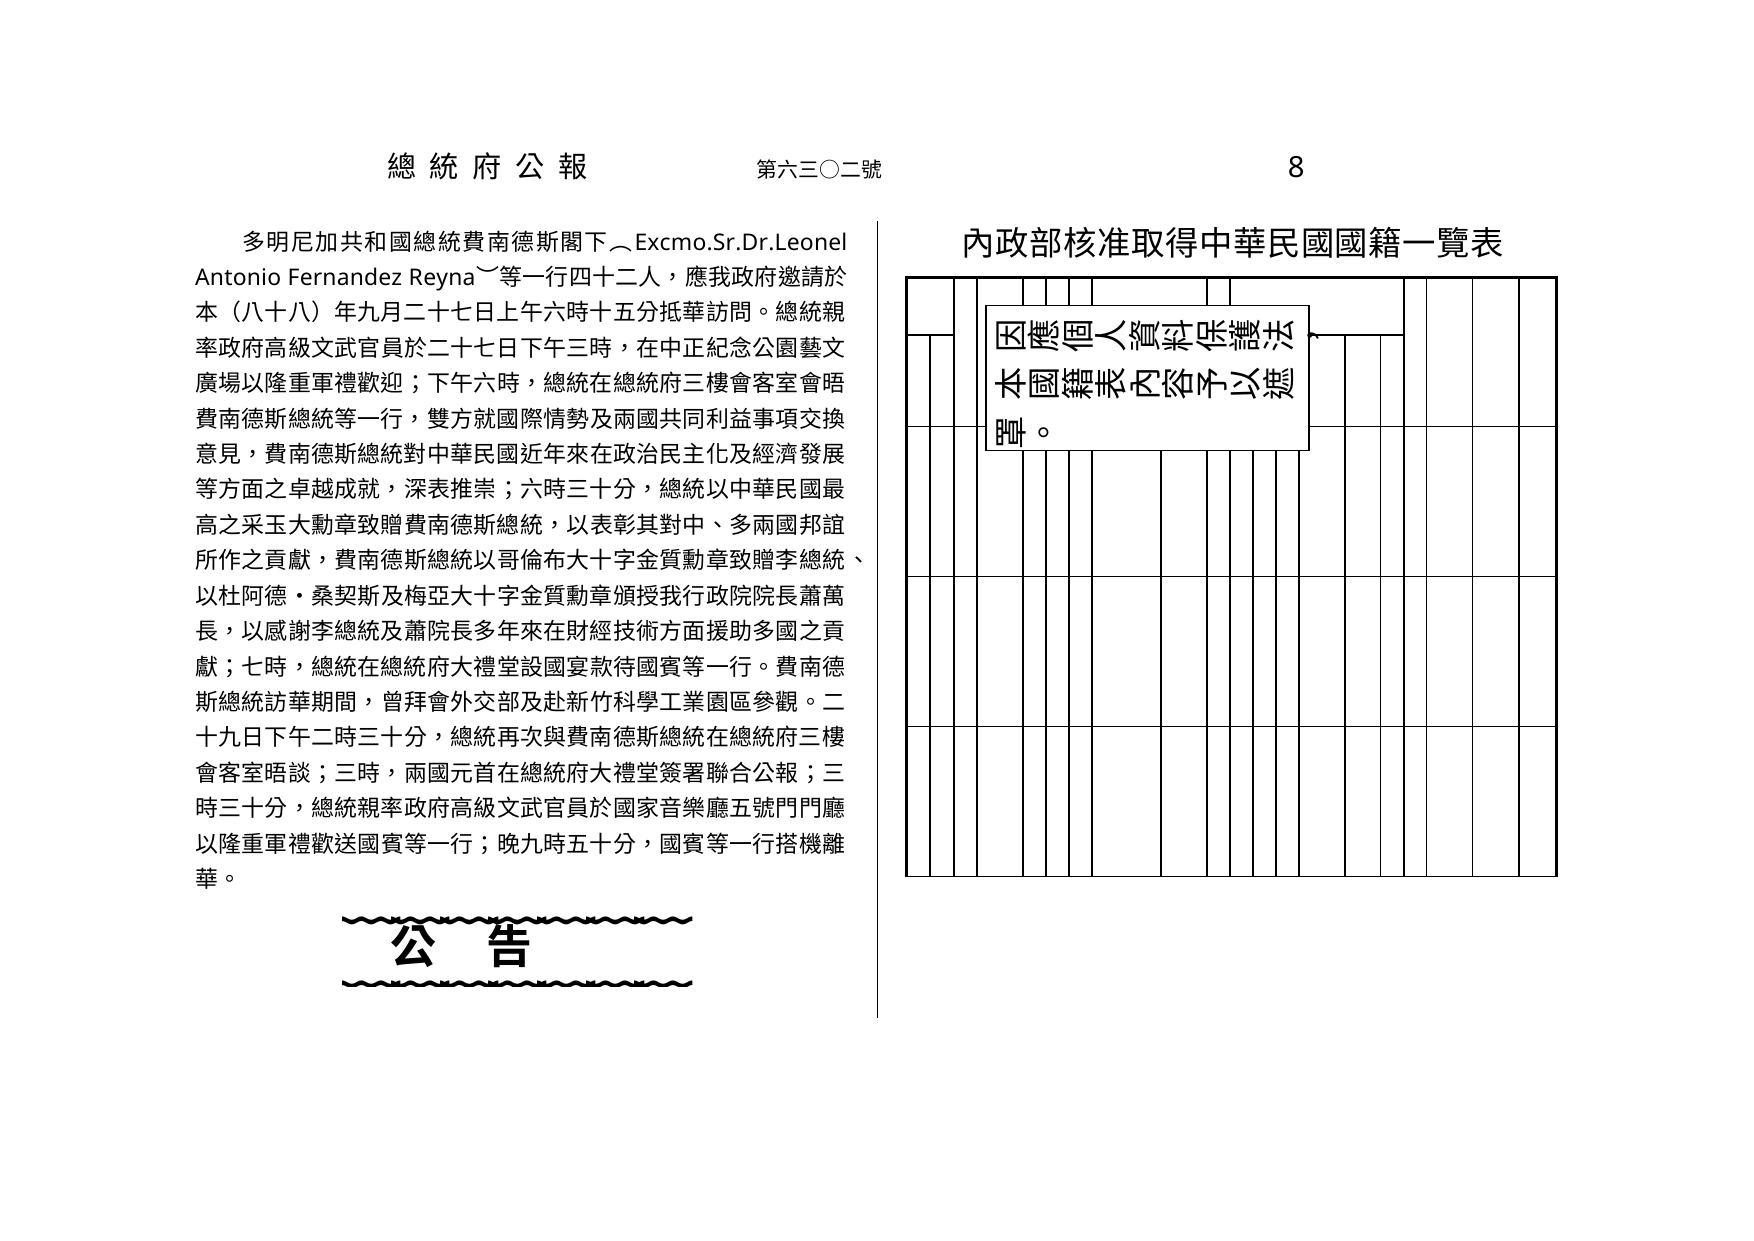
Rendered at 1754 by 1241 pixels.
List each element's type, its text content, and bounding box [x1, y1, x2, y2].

table_cell [1322, 727, 1344, 876]
table_cell [1024, 577, 1045, 726]
table_header [1231, 279, 1403, 334]
table_cell [192, 972, 340, 990]
table_cell [1184, 451, 1206, 576]
table_cell 公告 [340, 920, 852, 972]
table_header [1473, 279, 1518, 426]
table_cell [1254, 451, 1275, 576]
table_cell [1231, 577, 1252, 726]
table_cell [1427, 577, 1450, 726]
table_cell [1346, 427, 1380, 576]
table_cell [1024, 727, 1045, 876]
table_cell [1231, 727, 1252, 876]
table_cell [978, 727, 1000, 876]
table_header [1093, 279, 1206, 305]
table_cell [1093, 577, 1115, 726]
table_cell [1115, 727, 1138, 876]
table_cell [1184, 727, 1206, 876]
table_cell [1496, 427, 1518, 576]
table_cell [1310, 336, 1344, 426]
table_header [1427, 279, 1472, 426]
table_cell [931, 427, 953, 576]
table_header [1208, 279, 1229, 305]
table_cell [1381, 336, 1403, 426]
table_cell [1208, 727, 1229, 876]
table_cell [1300, 577, 1322, 726]
table_cell [1047, 451, 1068, 576]
table_cell [1162, 451, 1184, 576]
table_cell [1024, 451, 1045, 576]
table_header [1405, 279, 1426, 426]
table_cell [955, 427, 976, 576]
table_cell [1254, 577, 1275, 726]
table_cell [1070, 727, 1091, 876]
table_cell [1162, 727, 1184, 876]
table_cell [1520, 577, 1555, 726]
table_cell ﹏﹏﹏﹏﹏﹏﹏ [340, 972, 852, 990]
table_cell [1520, 427, 1555, 576]
table_cell [908, 727, 929, 876]
table_header [1024, 279, 1045, 305]
table_cell [908, 427, 929, 576]
table_cell [955, 727, 976, 876]
table_cell [1346, 727, 1380, 876]
table_cell [1427, 427, 1450, 576]
table_cell [1138, 451, 1160, 576]
table_header [978, 279, 1022, 426]
table_cell [1254, 727, 1275, 876]
table_cell [1070, 577, 1091, 726]
table_cell [1208, 577, 1229, 726]
text 多明尼加共和國總統費南德斯閣下︵Excmo.Sr.Dr.Leonel Antonio Fernandez Reyna︶等一行四十二人，應我政府邀請於本（八十八）年九月二十七日上午六時十五分抵華訪問。總統親率政府高級文武官員於二十七日下午三時，在中正紀念公園藝文廣場以隆重軍禮歡迎；下午六時，總統在總統府三樓會客室會晤費南德斯總統等一行，雙方就國際情勢及兩國共同利益事項交換意見，費南德斯總統對中華民國近年來在政治民主化及經濟發展等方面之卓越成就，深表推崇；六時三十分，總統以中華民國最高之采玉大勳章致贈費南德斯總統，以表彰其對中、多兩國邦誼所作之貢獻，費南德斯總統以哥倫布大十字金質勳章致贈李總統、以杜阿德‧桑契斯及梅亞大十字金質勳章頒授我行政院院長蕭萬長，以感謝李總統及蕭院長多年來在財經技術方面援助多國之貢獻；七時，總統在總統府大禮堂設國宴款待國賓等一行。費南德斯總統訪華期間，曾拜會外交部及赴新竹科學工業園區參觀。二十九日下午二時三十分，總統再次與費南德斯總統在總統府三樓會客室晤談；三時，兩國元首在總統府大禮堂簽署聯合公報；三時三十分，總統親率政府高級文武官員於國家音樂廳五號門門廳以隆重軍禮歡送國賓等一行；晚九時五十分，國賓等一行搭機離華。 [195, 222, 847, 894]
text 內政部核准取得中華民國國籍一覽表 [907, 222, 1559, 263]
table_cell [1405, 727, 1426, 876]
table_cell [1138, 727, 1160, 876]
table_cell [908, 577, 929, 726]
table_header [908, 279, 953, 334]
table_cell [1115, 577, 1138, 726]
table_cell [1047, 577, 1068, 726]
table_cell [1346, 336, 1380, 426]
table_cell [1070, 451, 1091, 576]
table_cell [1346, 577, 1380, 726]
table_cell [1405, 427, 1426, 576]
table_cell [1300, 727, 1322, 876]
table_cell [1208, 451, 1229, 576]
table_cell [1000, 727, 1022, 876]
table_cell [955, 577, 976, 726]
table_cell [1381, 727, 1403, 876]
table_cell [1473, 577, 1496, 726]
table_header [955, 279, 976, 426]
table_cell [1473, 727, 1496, 876]
table_cell [1496, 727, 1518, 876]
table_cell [1405, 577, 1426, 726]
table_cell [1047, 727, 1068, 876]
table_cell [1000, 577, 1022, 726]
table_cell [1277, 727, 1298, 876]
table_cell [1381, 427, 1403, 576]
table_header [1520, 279, 1555, 426]
table_cell [931, 727, 953, 876]
table_cell [1162, 577, 1184, 726]
table_cell [1496, 577, 1518, 726]
table_cell [978, 427, 1000, 576]
table_cell [908, 336, 929, 426]
table_header [1070, 279, 1091, 305]
table_cell [1473, 427, 1496, 576]
table_cell [1277, 577, 1298, 726]
table_cell [1450, 577, 1472, 726]
table_cell [1138, 577, 1160, 726]
table_cell [1300, 427, 1322, 576]
table_cell [1322, 427, 1344, 576]
table_header [1047, 279, 1068, 305]
table_cell [931, 577, 953, 726]
table_header ﹏﹏﹏﹏﹏﹏﹏ [340, 895, 852, 919]
table_cell [1115, 451, 1138, 576]
table_cell [1184, 577, 1206, 726]
table_cell [931, 336, 953, 426]
table_cell [1093, 451, 1115, 576]
table_cell [1427, 727, 1450, 876]
table_cell [1322, 577, 1344, 726]
table_cell [978, 577, 1000, 726]
table_cell [1520, 727, 1555, 876]
table_cell [192, 920, 340, 972]
table_cell [1381, 577, 1403, 726]
table_cell [1000, 451, 1022, 576]
table_cell [1450, 427, 1472, 576]
table_cell [1093, 727, 1115, 876]
table_cell [1450, 727, 1472, 876]
table_header [192, 895, 340, 919]
table_cell [1231, 451, 1252, 576]
table_cell [1277, 451, 1298, 576]
